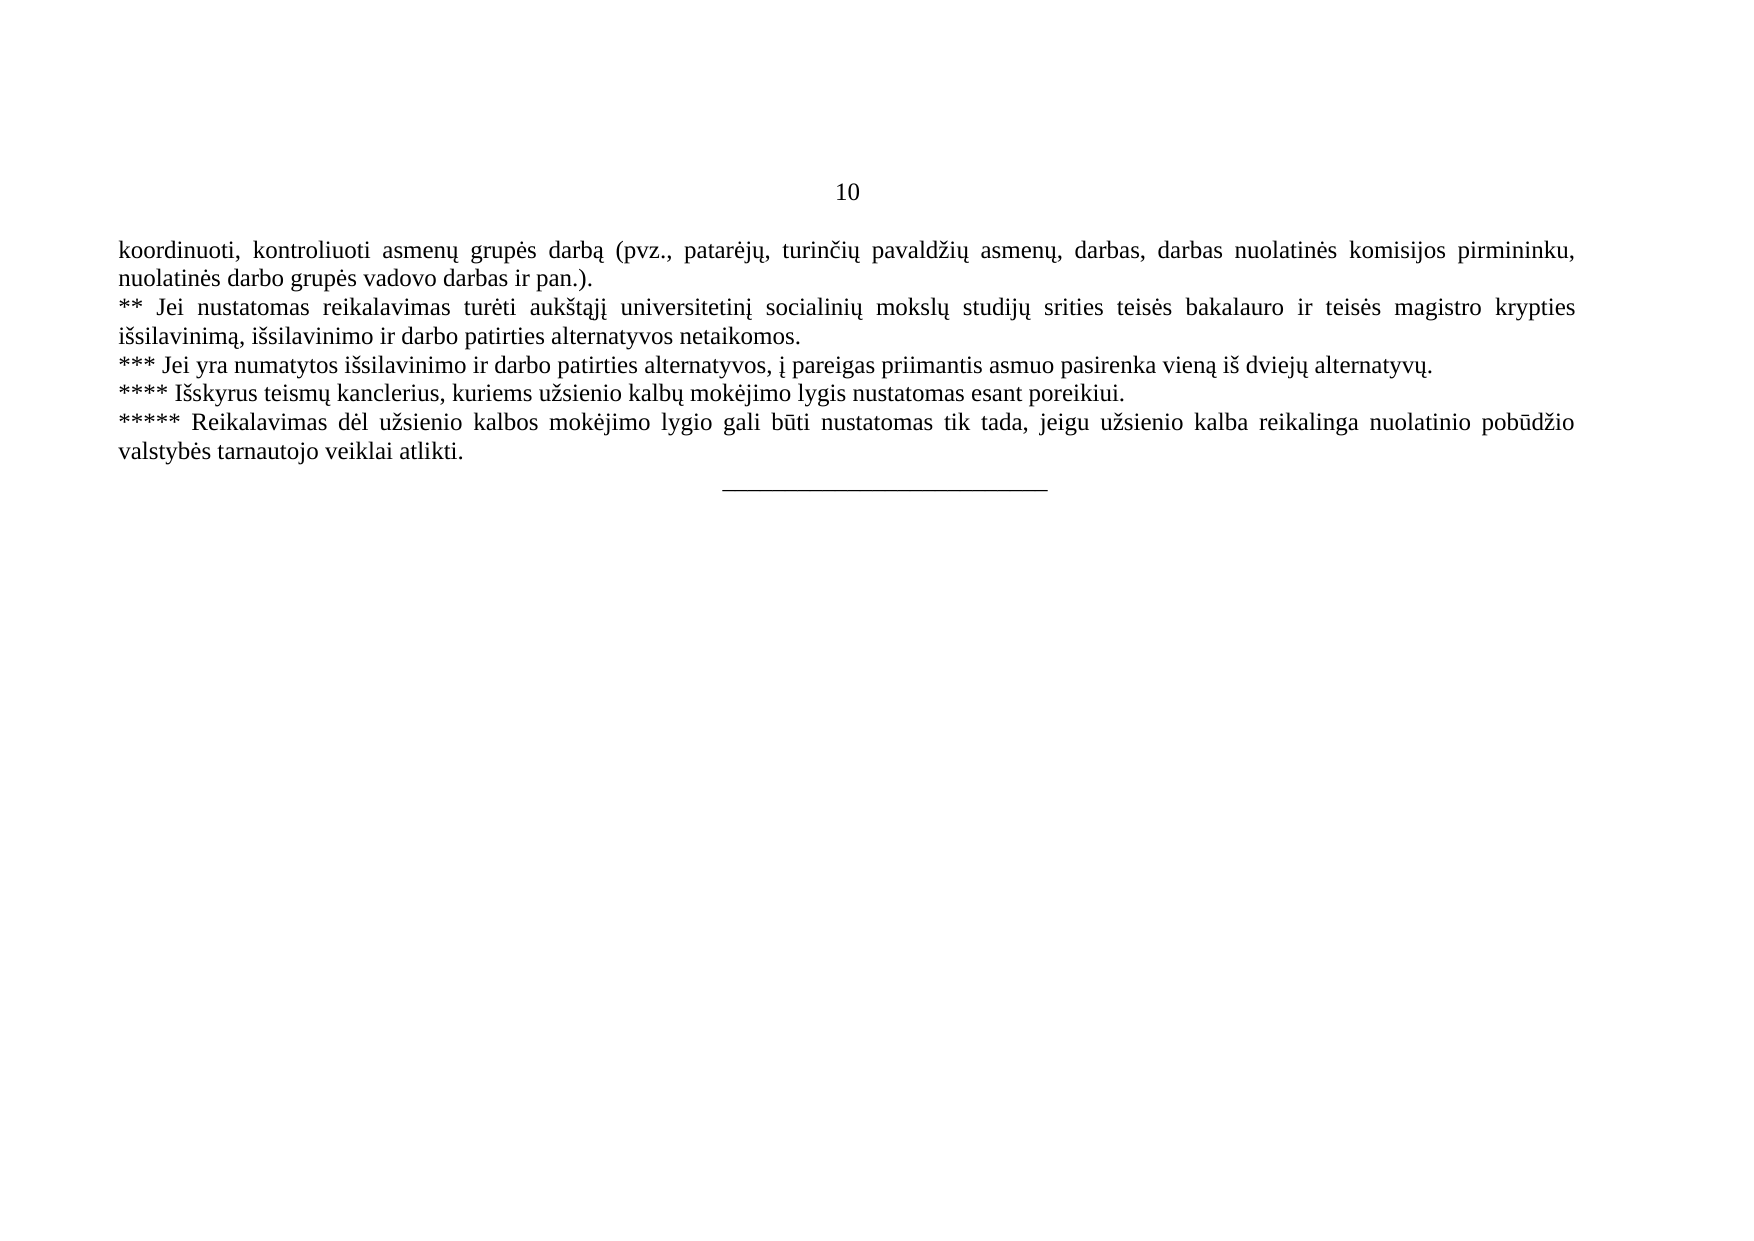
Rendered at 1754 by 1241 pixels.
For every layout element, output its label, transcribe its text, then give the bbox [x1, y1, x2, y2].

text __________________________ [193, 465, 1577, 493]
text koordinuoti, kontroliuoti asmenų grupės darbą (pvz., patarėjų, turinčių pavaldžių asmenų, darbas, darbas nuolatinės komisijos pirmininku, nuolatinės darbo grupės vadovo darbas ir pan.). [118, 235, 1577, 292]
text ***** Reikalavimas dėl užsienio kalbos mokėjimo lygio gali būti nustatomas tik tada, jeigu užsienio kalba reikalinga nuolatinio pobūdžio valstybės tarnautojo veiklai atlikti. [118, 407, 1577, 465]
text ** Jei nustatomas reikalavimas turėti aukštąjį universitetinį socialinių mokslų studijų srities teisės bakalauro ir teisės magistro krypties išsilavinimą, išsilavinimo ir darbo patirties alternatyvos netaikomos. [118, 292, 1577, 350]
text *** Jei yra numatytos išsilavinimo ir darbo patirties alternatyvos, į pareigas priimantis asmuo pasirenka vieną iš dviejų alternatyvų. [118, 350, 1577, 378]
text **** Išskyrus teismų kanclerius, kuriems užsienio kalbų mokėjimo lygis nustatomas esant poreikiui. [118, 378, 1577, 407]
